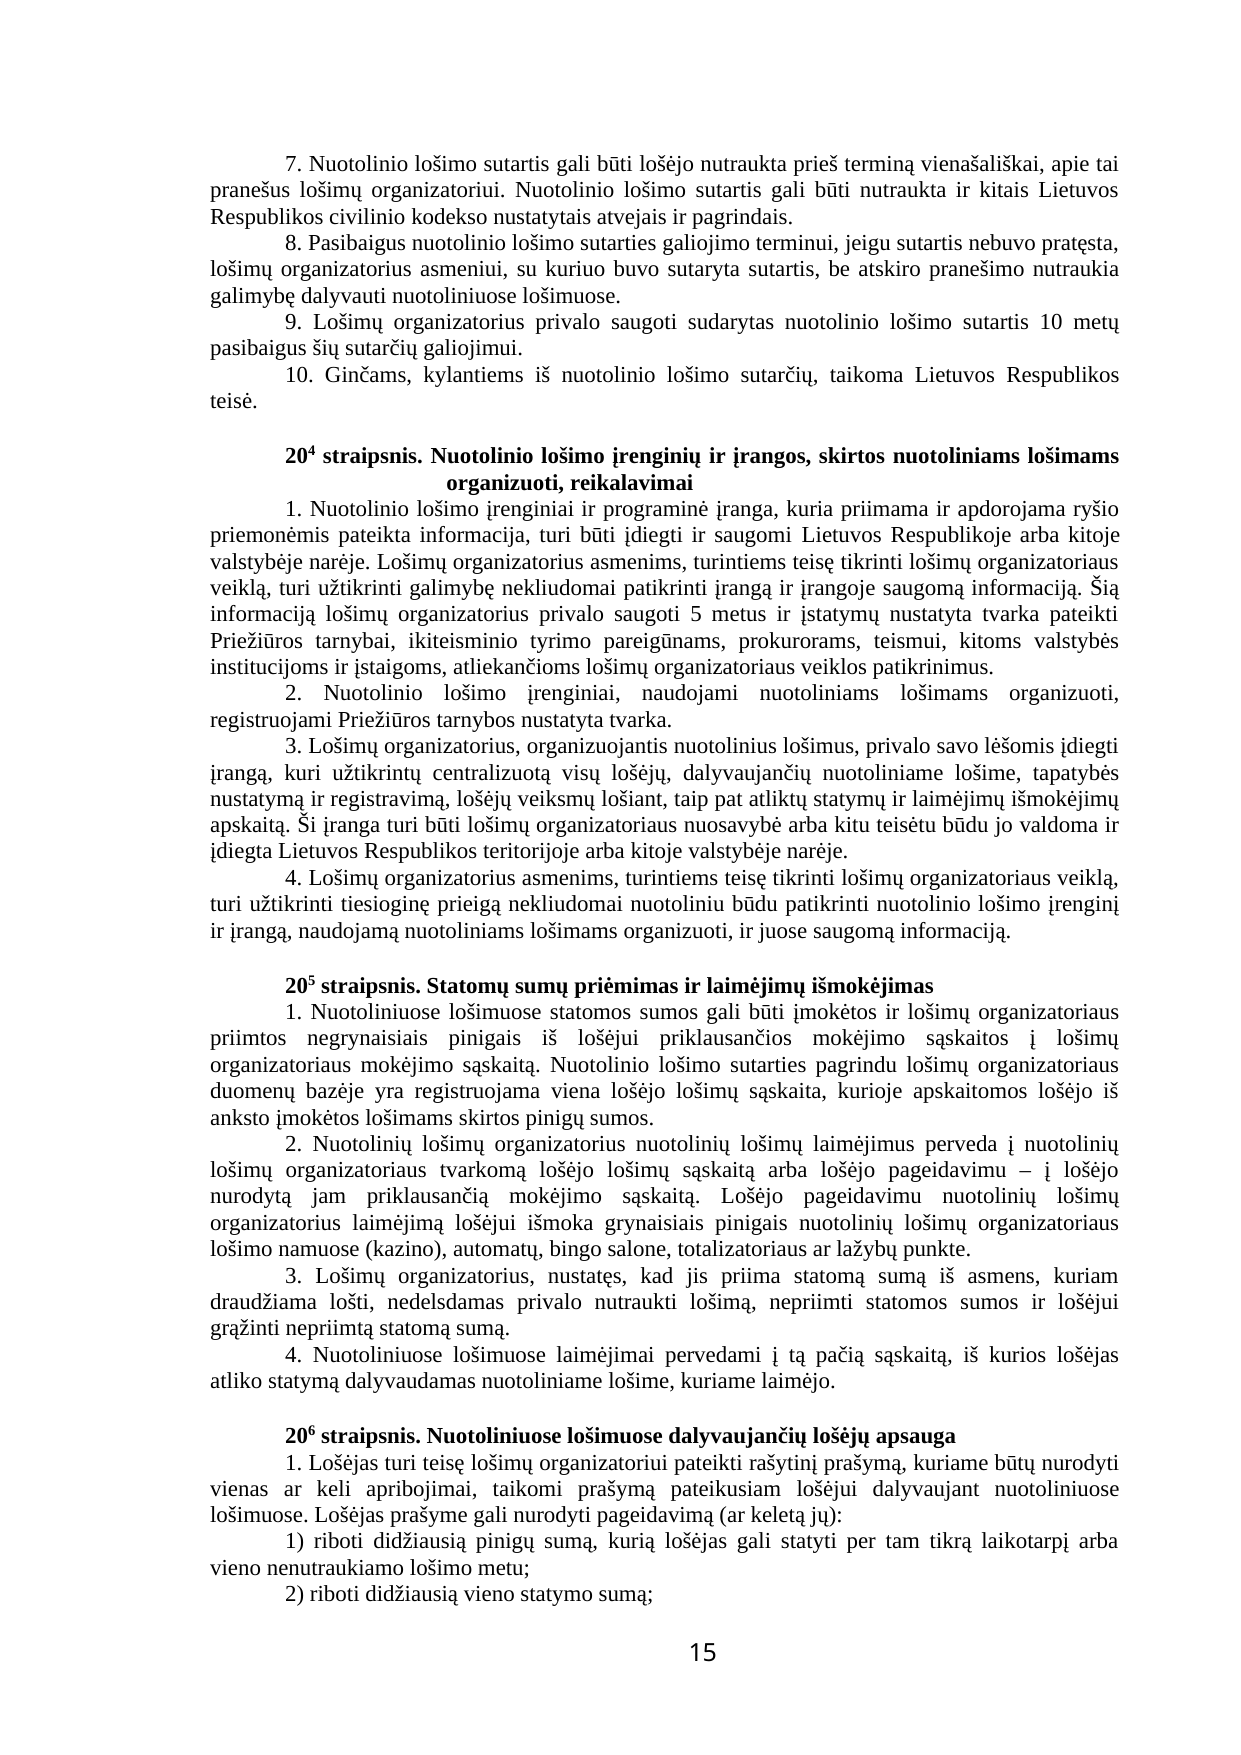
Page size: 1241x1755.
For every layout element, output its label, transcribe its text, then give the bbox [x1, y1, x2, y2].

text 1. Lošėjas turi teisę lošimų organizatoriui pateikti rašytinį prašymą, kuriame būtų nurodyti vienas ar keli apribojimai, taikomi prašymą pateikusiam lošėjui dalyvaujant nuotoliniuose lošimuose. Lošėjas prašyme gali nurodyti pageidavimą (ar keletą jų): [210, 1448, 1120, 1528]
text 10. Ginčams, kylantiems iš nuotolinio lošimo sutarčių, taikoma Lietuvos Respublikos teisė. [210, 361, 1120, 413]
text 9. Lošimų organizatorius privalo saugoti sudarytas nuotolinio lošimo sutartis 10 metų pasibaigus šių sutarčių galiojimui. [210, 308, 1120, 361]
text 2) riboti didžiausią vieno statymo sumą; [210, 1580, 1120, 1607]
text 7. Nuotolinio lošimo sutartis gali būti lošėjo nutraukta prieš terminą vienašališkai, apie tai pranešus lošimų organizatoriui. Nuotolinio lošimo sutartis gali būti nutraukta ir kitais Lietuvos Respublikos civilinio kodekso nustatytais atvejais ir pagrindais. [210, 150, 1120, 229]
text 2. Nuotolinio lošimo įrenginiai, naudojami nuotoliniams lošimams organizuoti, registruojami Priežiūros tarnybos nustatyta tvarka. [210, 679, 1120, 732]
text 1) riboti didžiausią pinigų sumą, kurią lošėjas gali statyti per tam tikrą laikotarpį arba vieno nenutraukiamo lošimo metu; [210, 1528, 1120, 1580]
text 1. Nuotoliniuose lošimuose statomos sumos gali būti įmokėtos ir lošimų organizatoriaus priimtos negrynaisiais pinigais iš lošėjui priklausančios mokėjimo sąskaitos į lošimų organizatoriaus mokėjimo sąskaitą. Nuotolinio lošimo sutarties pagrindu lošimų organizatoriaus duomenų bazėje yra registruojama viena lošėjo lošimų sąskaita, kurioje apskaitomos lošėjo iš anksto įmokėtos lošimams skirtos pinigų sumos. [210, 998, 1120, 1130]
text 8. Pasibaigus nuotolinio lošimo sutarties galiojimo terminui, jeigu sutartis nebuvo pratęsta, lošimų organizatorius asmeniui, su kuriuo buvo sutaryta sutartis, be atskiro pranešimo nutraukia galimybę dalyvauti nuotoliniuose lošimuose. [210, 229, 1120, 308]
text 3. Lošimų organizatorius, organizuojantis nuotolinius lošimus, privalo savo lėšomis įdiegti įrangą, kuri užtikrintų centralizuotą visų lošėjų, dalyvaujančių nuotoliniame lošime, tapatybės nustatymą ir registravimą, lošėjų veiksmų lošiant, taip pat atliktų statymų ir laimėjimų išmokėjimų apskaitą. Ši įranga turi būti lošimų organizatoriaus nuosavybė arba kitu teisėtu būdu jo valdoma ir įdiegta Lietuvos Respublikos teritorijoje arba kitoje valstybėje narėje. [210, 732, 1120, 864]
text 205 straipsnis. Statomų sumų priėmimas ir laimėjimų išmokėjimas [210, 972, 1120, 998]
text 3. Lošimų organizatorius, nustatęs, kad jis priima statomą sumą iš asmens, kuriam draudžiama lošti, nedelsdamas privalo nutraukti lošimą, nepriimti statomos sumos ir lošėjui grąžinti nepriimtą statomą sumą. [210, 1262, 1120, 1341]
text 206 straipsnis. Nuotoliniuose lošimuose dalyvaujančių lošėjų apsauga [210, 1422, 1120, 1448]
text 204 straipsnis. Nuotolinio lošimo įrenginių ir įrangos, skirtos nuotoliniams lošimams organizuoti, reikalavimai [285, 442, 1120, 495]
text 2. Nuotolinių lošimų organizatorius nuotolinių lošimų laimėjimus perveda į nuotolinių lošimų organizatoriaus tvarkomą lošėjo lošimų sąskaitą arba lošėjo pageidavimu – į lošėjo nurodytą jam priklausančią mokėjimo sąskaitą. Lošėjo pageidavimu nuotolinių lošimų organizatorius laimėjimą lošėjui išmoka grynaisiais pinigais nuotolinių lošimų organizatoriaus lošimo namuose (kazino), automatų, bingo salone, totalizatoriaus ar lažybų punkte. [210, 1130, 1120, 1262]
text 4. Lošimų organizatorius asmenims, turintiems teisę tikrinti lošimų organizatoriaus veiklą, turi užtikrinti tiesioginę prieigą nekliudomai nuotoliniu būdu patikrinti nuotolinio lošimo įrenginį ir įrangą, naudojamą nuotoliniams lošimams organizuoti, ir juose saugomą informaciją. [210, 864, 1120, 943]
text 4. Nuotoliniuose lošimuose laimėjimai pervedami į tą pačią sąskaitą, iš kurios lošėjas atliko statymą dalyvaudamas nuotoliniame lošime, kuriame laimėjo. [210, 1341, 1120, 1393]
text 1. Nuotolinio lošimo įrenginiai ir programinė įranga, kuria priimama ir apdorojama ryšio priemonėmis pateikta informacija, turi būti įdiegti ir saugomi Lietuvos Respublikoje arba kitoje valstybėje narėje. Lošimų organizatorius asmenims, turintiems teisę tikrinti lošimų organizatoriaus veiklą, turi užtikrinti galimybę nekliudomai patikrinti įrangą ir įrangoje saugomą informaciją. Šią informaciją lošimų organizatorius privalo saugoti 5 metus ir įstatymų nustatyta tvarka pateikti Priežiūros tarnybai, ikiteisminio tyrimo pareigūnams, prokurorams, teismui, kitoms valstybės institucijoms ir įstaigoms, atliekančioms lošimų organizatoriaus veiklos patikrinimus. [210, 495, 1120, 679]
